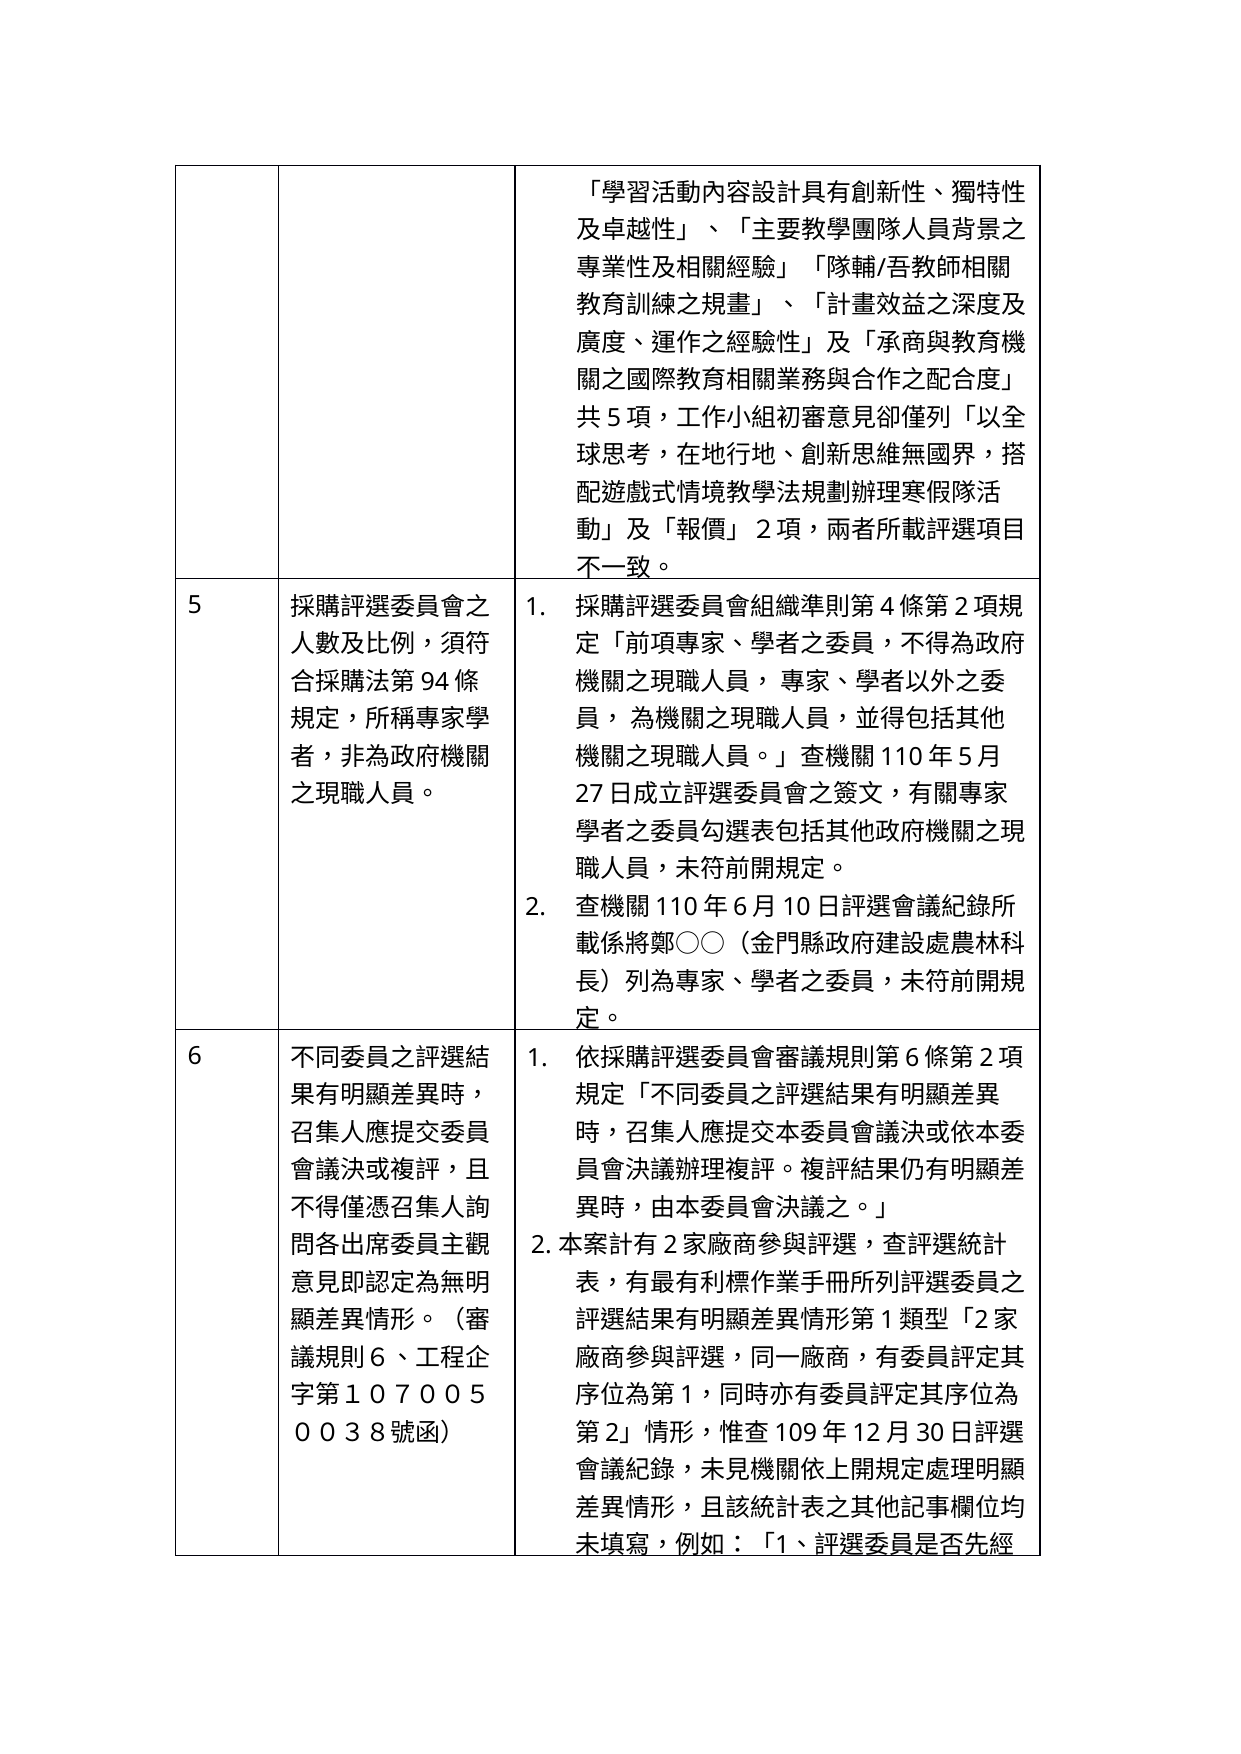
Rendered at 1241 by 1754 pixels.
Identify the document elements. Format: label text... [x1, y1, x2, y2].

table_cell 採購評選委員會之人數及比例，須符合採購法第94條規定，所稱專家學者，非為政府機關之現職人員。 [279, 579, 514, 1029]
table_cell 5 [176, 579, 278, 1029]
table_cell [279, 166, 514, 578]
table_cell 採購評選委員會組織準則第4條第2項規定「前項專家、學者之委員，不得為政府機關之現職人員， 專家、學者以外之委員， 為機關之現職人員，並得包括其他機關之現職人員。」查機關110年5月27日成立評選委員會之簽文，有關專家學者之委員勾選表包括其他政府機關之現職人員，未符前開規定。 查機關110年6月10日評選會議紀錄所載係將鄭○○（金門縣政府建設處農林科長）列為專家、學者之委員，未符前開規定。 [516, 579, 1039, 1029]
table_cell 不同委員之評選結果有明顯差異時，召集人應提交委員會議決或複評，且不得僅憑召集人詢問各出席委員主觀意見即認定為無明顯差異情形。（審議規則６、工程企字第１０７００５００３８號函） [279, 1030, 514, 1555]
table_cell 依採購評選委員會審議規則第6條第2項規定「不同委員之評選結果有明顯差異時，召集人應提交本委員會議決或依本委員會決議辦理複評。複評結果仍有明顯差異時，由本委員會決議之。」 2. 本案計有2家廠商參與評選，查評選統計表，有最有利標作業手冊所列評選委員之評選結果有明顯差異情形第1類型「2家廠商參與評選，同一廠商，有委員評定其序位為第1，同時亦有委員評定其序位為第2」情形，惟查109年12月30日評選會議紀錄，未見機關依上開規定處理明顯差異情形，且該統計表之其他記事欄位均未填寫，例如：「1、評選委員是否先經逐項討論後，再予評分」及「3、評選委員會或個別委員評選結果與工作小組初審意見有無差異情形。」 查評選統計表，有最有利標作業手冊所列評選委員之評選結果有明顯差異情形第4類型「同一廠商之同一評選項目，不同委員之評選結果，有委員評定為高分，亦有委員評定為很低分。」情形如下：評選項目4「業務所需專長-汽車駕駛執照10%」），編號2廠商李○君分別獲得評分為6、0、5、6、9，編號4廠商李○福分別獲得評分為9、0、5、6、9，有同時獲評為0分及9分情形，惟未見機關依上開規定處理明顯差異之相關紀錄 （巻附資料未見評會議紀錄，經洽機關補件仍未能提供，且評選委員評選總表之其他記事均未填寫，例如：「1、評選委員是否先經逐項討論後，再予評分」「2、不同委員評選結果有無明顯差異情形」及「3、評選委員會或個別委員評結果與工作小組初意見有無差異情形」） [516, 1030, 1039, 1555]
table_cell [176, 166, 278, 578]
table_cell 採購評選委員會審議規則第3條規定：「機關成立之工作小組應依據評選項目…就受評廠商資料擬具初審意見…連同廠商資料送本委員會供評選參考：…二、工作小組人員姓名、職稱及專長。三、受評廠商於各評選項目所報內容是否符合招標文件規定。…四、受評廠商於各評選項目之差異性。」本案初審意見未載明受評廠商於各評選項目所報內容是否符合招標文件規定，與採購評選委員會審議規則第3條第3款規定不符。 本案工作小組初審意見，未載明「工作小組人員姓名、職稱及專長」 本案工作小組初審意見未逐項載明廠商投標文件與招標文件差異性供評選委員參考，大部分皆為服務建議書之內容及頁次，無法顯現受評廠商於各評選項目之差異性，有最有利標錯誤態樣八、（十七）「工作小組就受評廠商資料擬具之初審意見內容過簡」之情形，舉例如下：評選項目A監造暨工作報告書計畫之完整性及可行性」，僅載有「投標文件內容摘要：詳36－51頁」、「優點：放入基本監造計畫書內容」。 本案工作小組初審意見有下列缺失，請檢討：本案工作小組初審意見之評選項目為「組織和財務健全性」「師資及課程規劃」「 經費合理性」「行政管理與執行能力」「就業輔導」及「簡報及答詢」，與評選須知五所載評選項目「組織及財務狀況」「經營理念與實施規劃之專業度」「 價格之合理性」「服務效益與創新作為」及「簡報及答詢」未盡相符。 李○福之投標廠商證件審查表勾選有檢附汽車駕照影本，惟初意見評選項目「4、業務所需專長-汽車駕駛執照」載明李○福「具汽車駕駛能力，未檢附證明文件」，初審意見所載內容與審標結果有間。 工作小組初審意見雖已載明「受評廠商於各評選項目所報內容是否符合招標文件規定」及「受評廠商於各評選項目之差異性」，惟查評選評分表所載評選項目包括「學習活動內容設計具有創新性、獨特性及卓越性」、「主要教學團隊人員背景之專業性及相關經驗」「隊輔/吾教師相關教育訓練之規畫」、「計畫效益之深度及廣度、運作之經驗性」及「承商與教育機關之國際教育相關業務與合作之配合度」共5項，工作小組初審意見卻僅列「以全球思考，在地行地、創新思維無國界，搭配遊戲式情境教學法規劃辦理寒假隊活動」及「報價」２項，兩者所載評選項目不一致。 [516, 166, 1039, 578]
table_cell 6 [176, 1030, 278, 1555]
